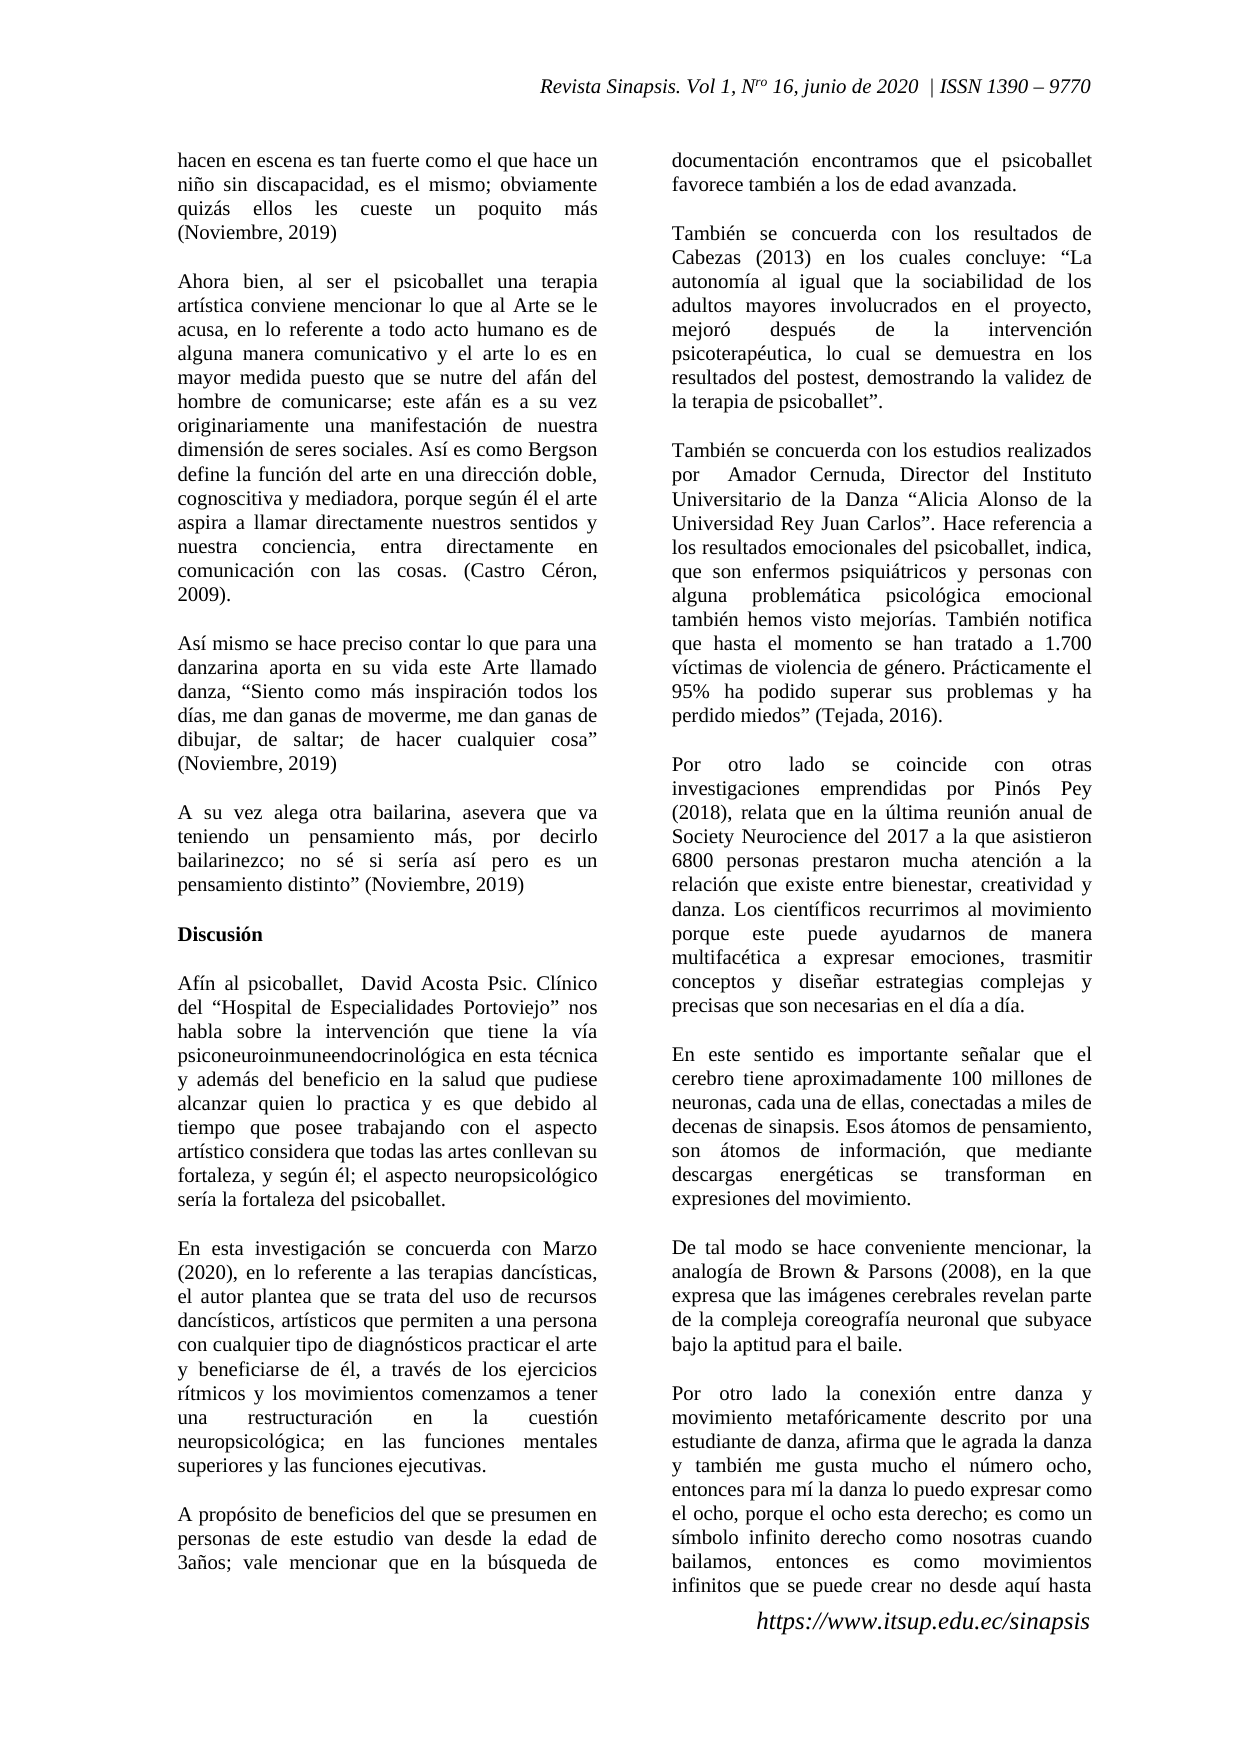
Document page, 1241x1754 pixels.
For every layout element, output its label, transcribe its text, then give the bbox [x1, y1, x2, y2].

text Afín al psicoballet, David Acosta Psic. Clínico del “Hospital de Especialidades Portoviejo” nos habla sobre la intervención que tiene la vía psiconeuroinmuneendocrinológica en esta técnica y además del beneficio en la salud que pudiese alcanzar quien lo practica y es que debido al tiempo que posee trabajando con el aspecto artístico considera que todas las artes conllevan su fortaleza, y según él; el aspecto neuropsicológico sería la fortaleza del psicoballet. [177, 971, 598, 1211]
text Por otro lado la conexión entre danza y movimiento metafóricamente descrito por una estudiante de danza, afirma que le agrada la danza y también me gusta mucho el número ocho, entonces para mí la danza lo puedo expresar como el ocho, porque el ocho esta derecho; es como un símbolo infinito derecho como nosotras cuando bailamos, entonces es como movimientos infinitos que se puede crear no desde aquí hasta [672, 1381, 1092, 1597]
text A propósito de beneficios del que se presumen en personas de este estudio van desde la edad de 3años; vale mencionar que en la búsqueda de [177, 1502, 598, 1574]
text Así mismo se hace preciso contar lo que para una danzarina aporta en su vida este Arte llamado danza, “Siento como más inspiración todos los días, me dan ganas de moverme, me dan ganas de dibujar, de saltar; de hacer cualquier cosa” (Noviembre, 2019) [177, 631, 598, 775]
text hacen en escena es tan fuerte como el que hace un niño sin discapacidad, es el mismo; obviamente quizás ellos les cueste un poquito más (Noviembre, 2019) [177, 148, 598, 244]
text También se concuerda con los estudios realizados por Amador Cernuda, Director del Instituto Universitario de la Danza “Alicia Alonso de la Universidad Rey Juan Carlos”. Hace referencia a los resultados emocionales del psicoballet, indica, que son enfermos psiquiátricos y personas con alguna problemática psicológica emocional también hemos visto mejorías. También notifica que hasta el momento se han tratado a 1.700 víctimas de violencia de género. Prácticamente el 95% ha podido superar sus problemas y ha perdido miedos” (Tejada, 2016). [672, 438, 1092, 727]
text En este sentido es importante señalar que el cerebro tiene aproximadamente 100 millones de neuronas, cada una de ellas, conectadas a miles de decenas de sinapsis. Esos átomos de pensamiento, son átomos de información, que mediante descargas energéticas se transforman en expresiones del movimiento. [672, 1042, 1092, 1210]
text Ahora bien, al ser el psicoballet una terapia artística conviene mencionar lo que al Arte se le acusa, en lo referente a todo acto humano es de alguna manera comunicativo y el arte lo es en mayor medida puesto que se nutre del afán del hombre de comunicarse; este afán es a su vez originariamente una manifestación de nuestra dimensión de seres sociales. Así es como Bergson define la función del arte en una dirección doble, cognoscitiva y mediadora, porque según él el arte aspira a llamar directamente nuestros sentidos y nuestra conciencia, entra directamente en comunicación con las cosas. (Castro Céron, 2009). [177, 269, 598, 606]
text Discusión [177, 921, 598, 946]
text A su vez alega otra bailarina, asevera que va teniendo un pensamiento más, por decirlo bailarinezco; no sé si sería así pero es un pensamiento distinto” (Noviembre, 2019) [177, 800, 598, 896]
text documentación encontramos que el psicoballet favorece también a los de edad avanzada. [672, 148, 1092, 196]
text También se concuerda con los resultados de Cabezas (2013) en los cuales concluye: “La autonomía al igual que la sociabilidad de los adultos mayores involucrados en el proyecto, mejoró después de la intervención psicoterapéutica, lo cual se demuestra en los resultados del postest, demostrando la validez de la terapia de psicoballet”. [672, 221, 1092, 413]
text De tal modo se hace conveniente mencionar, la analogía de Brown & Parsons (2008), en la que expresa que las imágenes cerebrales revelan parte de la compleja coreografía neuronal que subyace bajo la aptitud para el baile. [672, 1235, 1092, 1356]
text Por otro lado se coincide con otras investigaciones emprendidas por Pinós Pey (2018), relata que en la última reunión anual de Society Neurocience del 2017 a la que asistieron 6800 personas prestaron mucha atención a la relación que existe entre bienestar, creatividad y danza. Los científicos recurrimos al movimiento porque este puede ayudarnos de manera multifacética a expresar emociones, trasmitir conceptos y diseñar estrategias complejas y precisas que son necesarias en el día a día. [672, 752, 1092, 1017]
text En esta investigación se concuerda con Marzo (2020), en lo referente a las terapias dancísticas, el autor plantea que se trata del uso de recursos dancísticos, artísticos que permiten a una persona con cualquier tipo de diagnósticos practicar el arte y beneficiarse de él, a través de los ejercicios rítmicos y los movimientos comenzamos a tener una restructuración en la cuestión neuropsicológica; en las funciones mentales superiores y las funciones ejecutivas. [177, 1236, 598, 1477]
